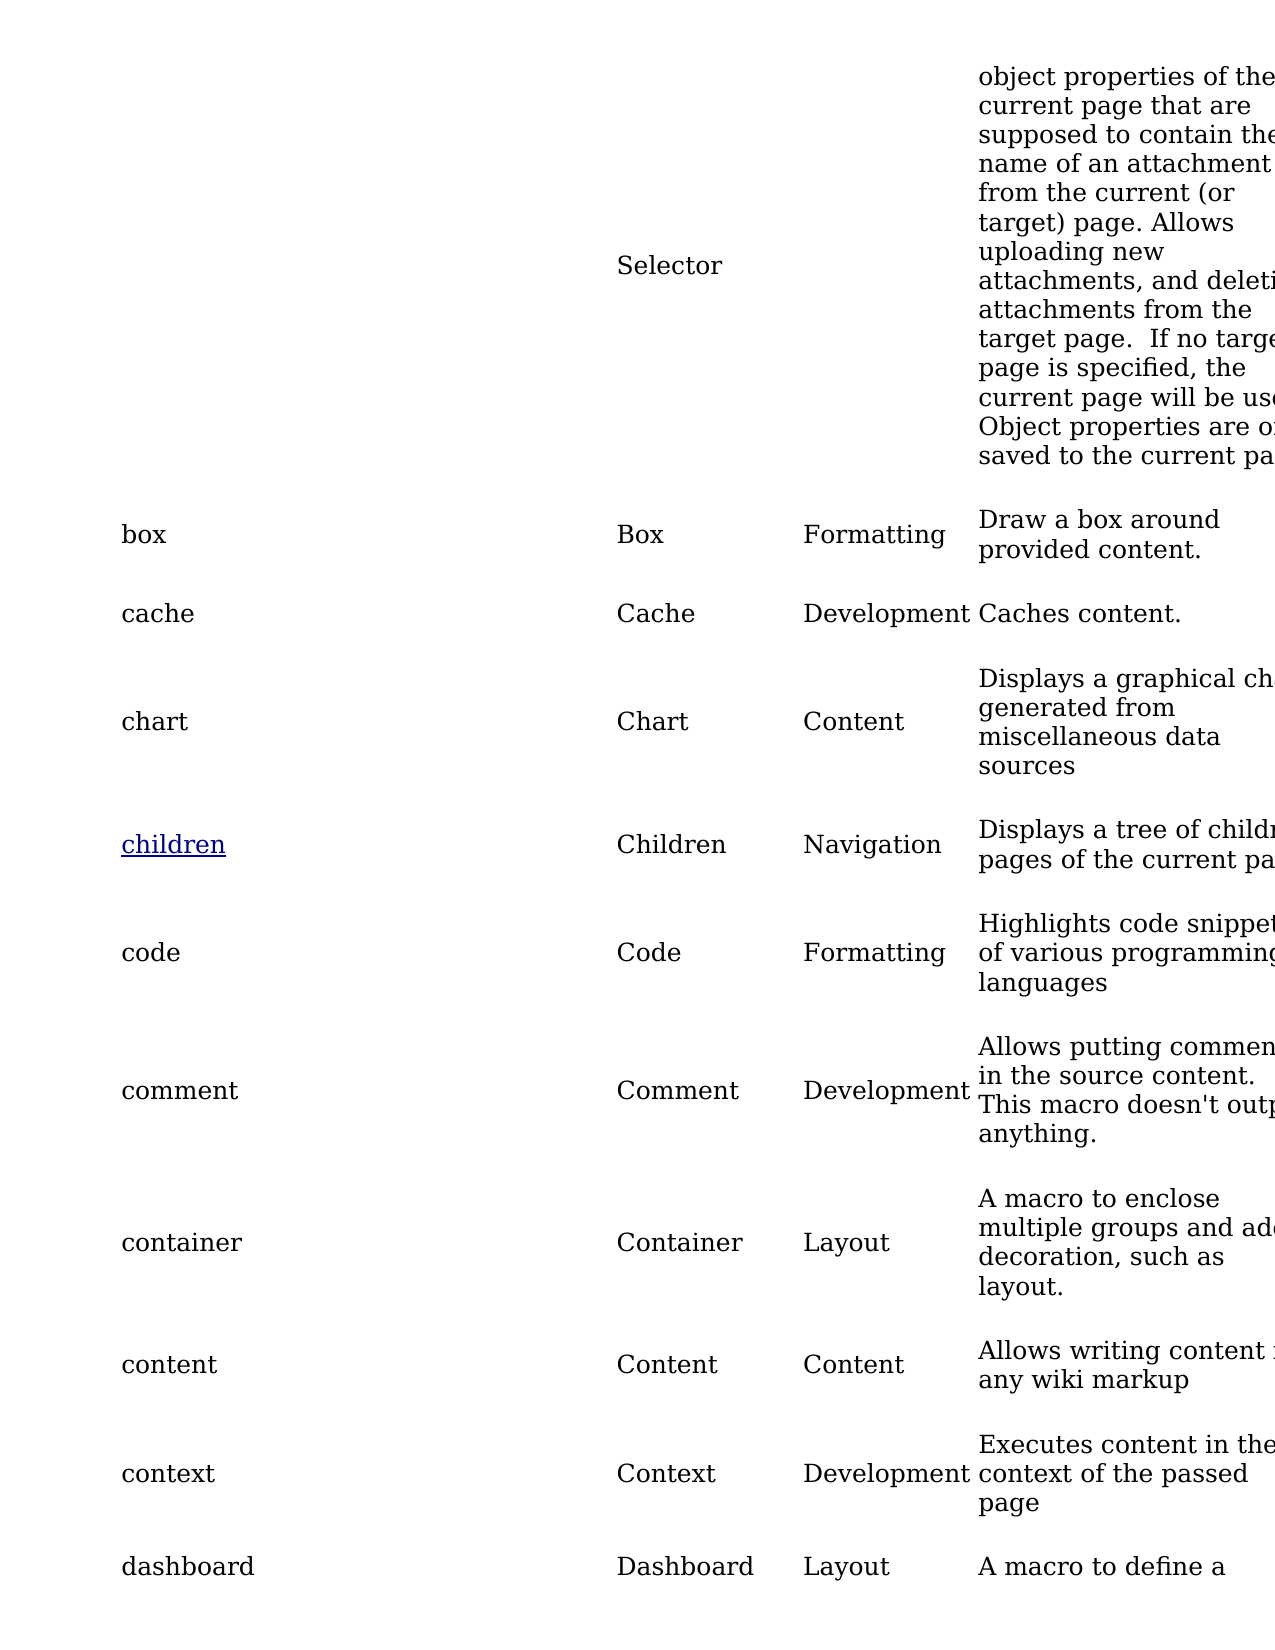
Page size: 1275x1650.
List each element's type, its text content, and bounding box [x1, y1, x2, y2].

table_cell Development [800, 596, 975, 661]
table_cell Dashboard [614, 1550, 800, 1585]
table_cell comment [118, 1029, 613, 1181]
table_cell Allows putting comments in the source content. This macro doesn't output anything. [975, 1029, 1275, 1181]
table_cell Chart [614, 661, 800, 813]
table_cell Navigation [800, 813, 975, 906]
table_cell container [118, 1181, 613, 1333]
table_cell cache [118, 596, 613, 661]
table_cell Displays a graphical chart generated from miscellaneous data sources [975, 661, 1275, 813]
table_cell Highlights code snippets of various programming languages [975, 906, 1275, 1029]
table_cell Box [614, 503, 800, 596]
table_cell Draw a box around provided content. [975, 503, 1275, 596]
table_cell [118, 59, 613, 503]
table_cell Code [614, 906, 800, 1029]
table_cell Allows writing content in any wiki markup [975, 1333, 1275, 1427]
table_cell Displays a tree of children pages of the current page [975, 813, 1275, 906]
table_cell Content [800, 1333, 975, 1427]
table_cell Executes content in the context of the passed page [975, 1427, 1275, 1550]
table_cell Children [614, 813, 800, 906]
table_cell Content [800, 661, 975, 813]
table_cell Formatting [800, 503, 975, 596]
table_cell A control to be used for object properties of the current page that are supposed to contain the name of an attachment from the current (or target) page. Allows uploading new attachments, and deleting attachments from the target page. If no target page is specified, the current page will be used. Object properties are only saved to the current page. [975, 59, 1275, 503]
table_cell Container [614, 1181, 800, 1333]
table_cell Context [614, 1427, 800, 1550]
table_cell A macro to define a [975, 1550, 1275, 1585]
table_cell Comment [614, 1029, 800, 1181]
table_cell Development [800, 1029, 975, 1181]
table_cell Layout [800, 1181, 975, 1333]
table_cell Selector [614, 59, 800, 503]
table_cell Cache [614, 596, 800, 661]
table_cell [800, 59, 975, 503]
table_cell Caches content. [975, 596, 1275, 661]
table_cell A macro to enclose multiple groups and add decoration, such as layout. [975, 1181, 1275, 1333]
table_cell dashboard [118, 1550, 613, 1585]
table_cell Formatting [800, 906, 975, 1029]
table_cell Layout [800, 1550, 975, 1585]
table_cell content [118, 1333, 613, 1427]
table_cell code [118, 906, 613, 1029]
table_cell children [118, 813, 613, 906]
table_cell Development [800, 1427, 975, 1550]
table_cell Content [614, 1333, 800, 1427]
table_cell context [118, 1427, 613, 1550]
table_cell box [118, 503, 613, 596]
table_cell chart [118, 661, 613, 813]
